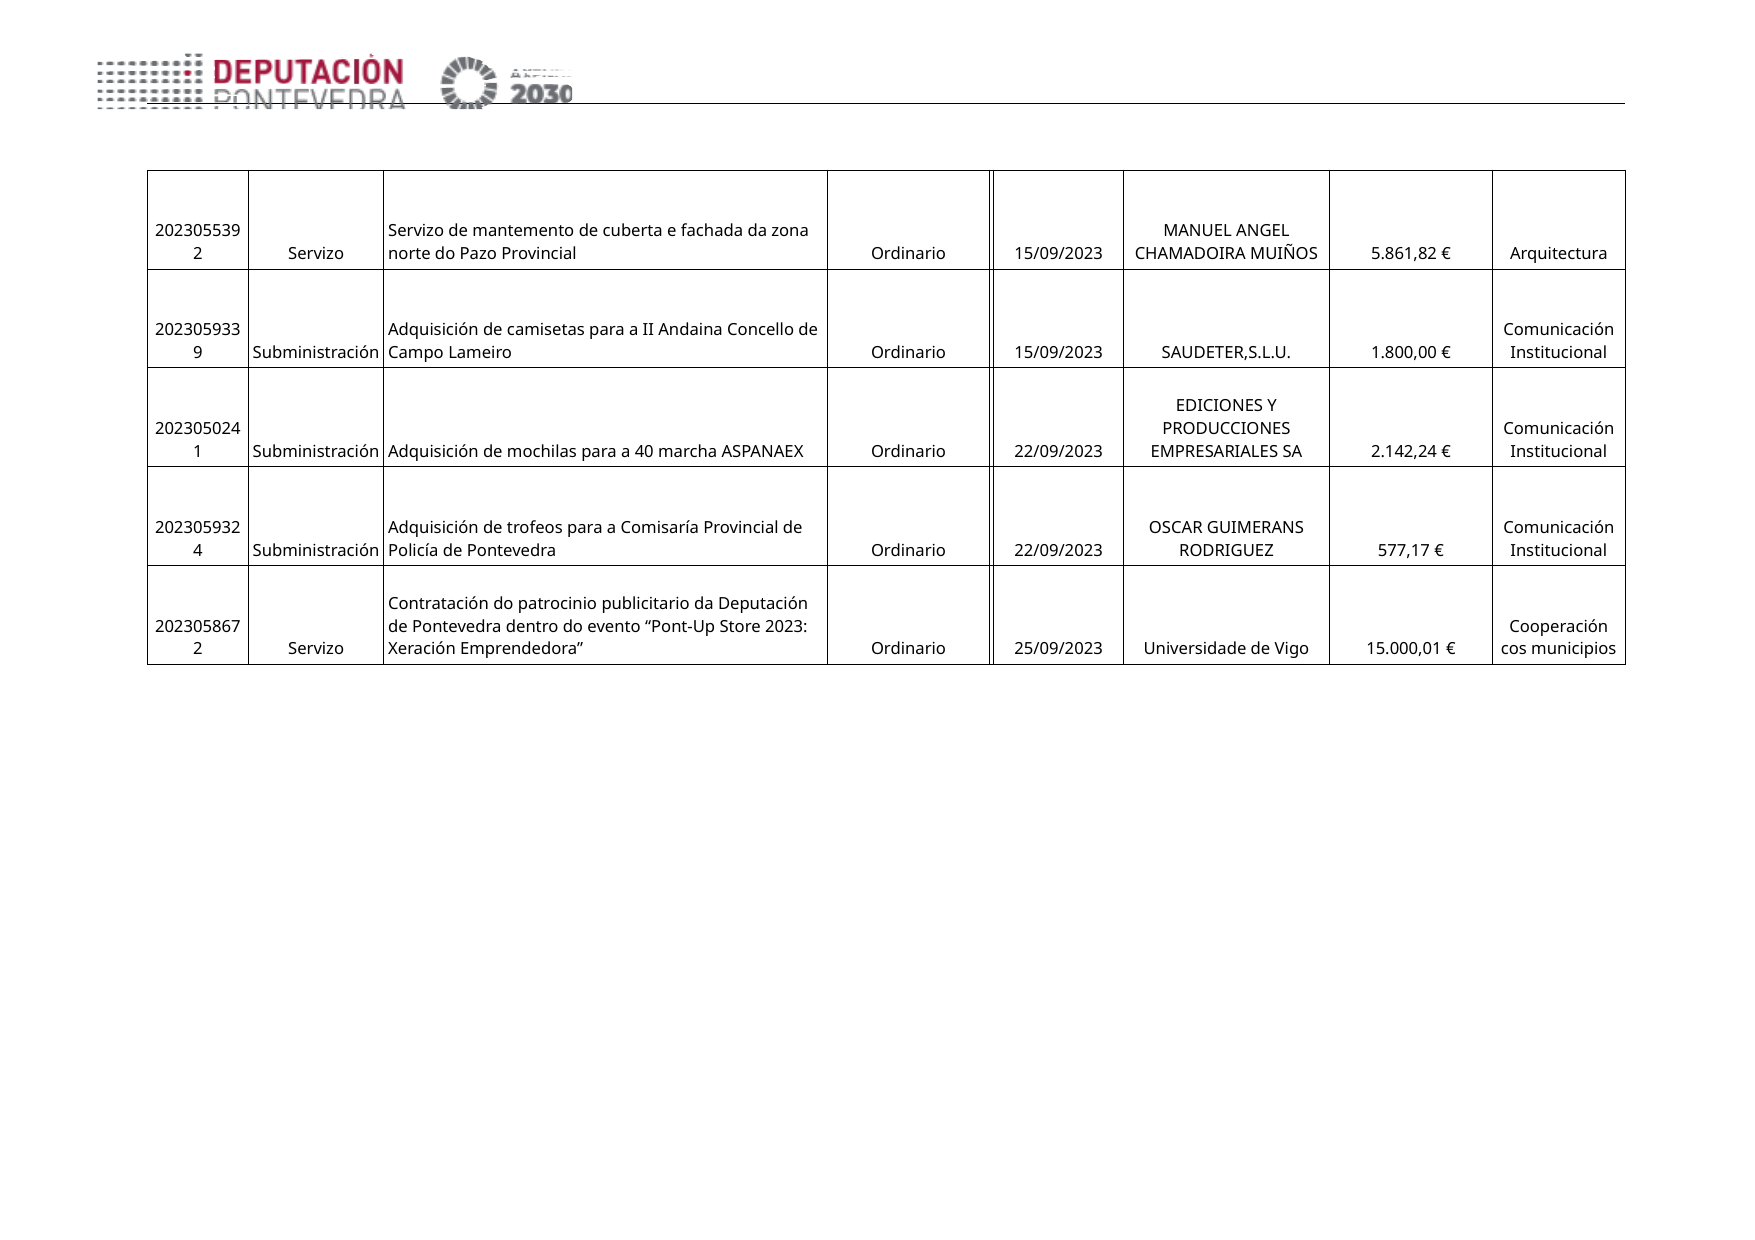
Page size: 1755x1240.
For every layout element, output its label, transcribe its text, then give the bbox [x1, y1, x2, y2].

table_cell 5.861,82 € [1330, 171, 1492, 268]
table_cell 15.000,01 € [1330, 566, 1492, 664]
table_cell Contratación do patrocinio publicitario da Deputación de Pontevedra dentro do evento “Pont-Up Store 2023: Xeración Emprendedora” [384, 566, 827, 664]
table_cell Ordinario [828, 566, 989, 664]
table_cell Ordinario [828, 270, 989, 367]
table_cell Ordinario [828, 368, 989, 466]
table_cell Comunicación Institucional [1493, 270, 1625, 367]
table_cell [1492, 104, 1625, 169]
table_cell Adquisición de mochilas para a 40 marcha ASPANAEX [384, 368, 827, 466]
table_cell Subministración [249, 270, 383, 367]
table_cell Arquitectura [1493, 171, 1625, 268]
table_cell [104, 269, 147, 367]
table_cell [1123, 104, 1329, 169]
table_cell MANUEL ANGEL CHAMADOIRA MUIÑOS [1124, 171, 1329, 268]
table_cell [1330, 104, 1492, 169]
table_cell Comunicación Institucional [1493, 368, 1625, 466]
table_cell [147, 104, 248, 169]
table_cell Subministración [249, 368, 383, 466]
table_cell Universidade de Vigo [1124, 566, 1329, 664]
table_cell [384, 104, 827, 169]
table_cell Servizo de mantemento de cuberta e fachada da zona norte do Pazo Provincial [384, 171, 827, 268]
table_cell 2.142,24 € [1330, 368, 1492, 466]
table_cell [104, 466, 147, 565]
table_cell Cooperación cos municipios [1493, 566, 1625, 664]
table_cell 15/09/2023 [994, 171, 1123, 268]
table_cell OSCAR GUIMERANS RODRIGUEZ [1124, 467, 1329, 565]
table_cell [994, 104, 1123, 169]
table_cell 2023058672 [148, 566, 248, 664]
table_cell Comunicación Institucional [1493, 467, 1625, 565]
table_cell 2023059324 [148, 467, 248, 565]
table_cell Subministración [249, 467, 383, 565]
table_cell Adquisición de trofeos para a Comisaría Provincial de Policía de Pontevedra [384, 467, 827, 565]
table_cell Servizo [249, 171, 383, 268]
table_cell 25/09/2023 [994, 566, 1123, 664]
table_cell Ordinario [828, 467, 989, 565]
table_cell SAUDETER,S.L.U. [1124, 270, 1329, 367]
table_cell 1.800,00 € [1330, 270, 1492, 367]
table_cell [990, 104, 994, 169]
table_cell Servizo [249, 566, 383, 664]
table_cell [104, 367, 147, 466]
table_cell 2023055392 [148, 171, 248, 268]
table_cell [1625, 103, 1629, 169]
table_cell Ordinario [828, 171, 989, 268]
table_cell 15/09/2023 [994, 270, 1123, 367]
table_cell 2023059339 [148, 270, 248, 367]
table_cell EDICIONES Y PRODUCCIONES EMPRESARIALES SA [1124, 368, 1329, 466]
table_cell 577,17 € [1330, 467, 1492, 565]
table_cell [248, 104, 384, 169]
table_cell [104, 103, 147, 169]
table_cell 2023050241 [148, 368, 248, 466]
table_cell Adquisición de camisetas para a II Andaina Concello de Campo Lameiro [384, 270, 827, 367]
table_cell [104, 170, 147, 268]
table_cell [827, 104, 989, 169]
table_cell 22/09/2023 [994, 368, 1123, 466]
table_cell [104, 565, 147, 664]
table_cell 22/09/2023 [994, 467, 1123, 565]
